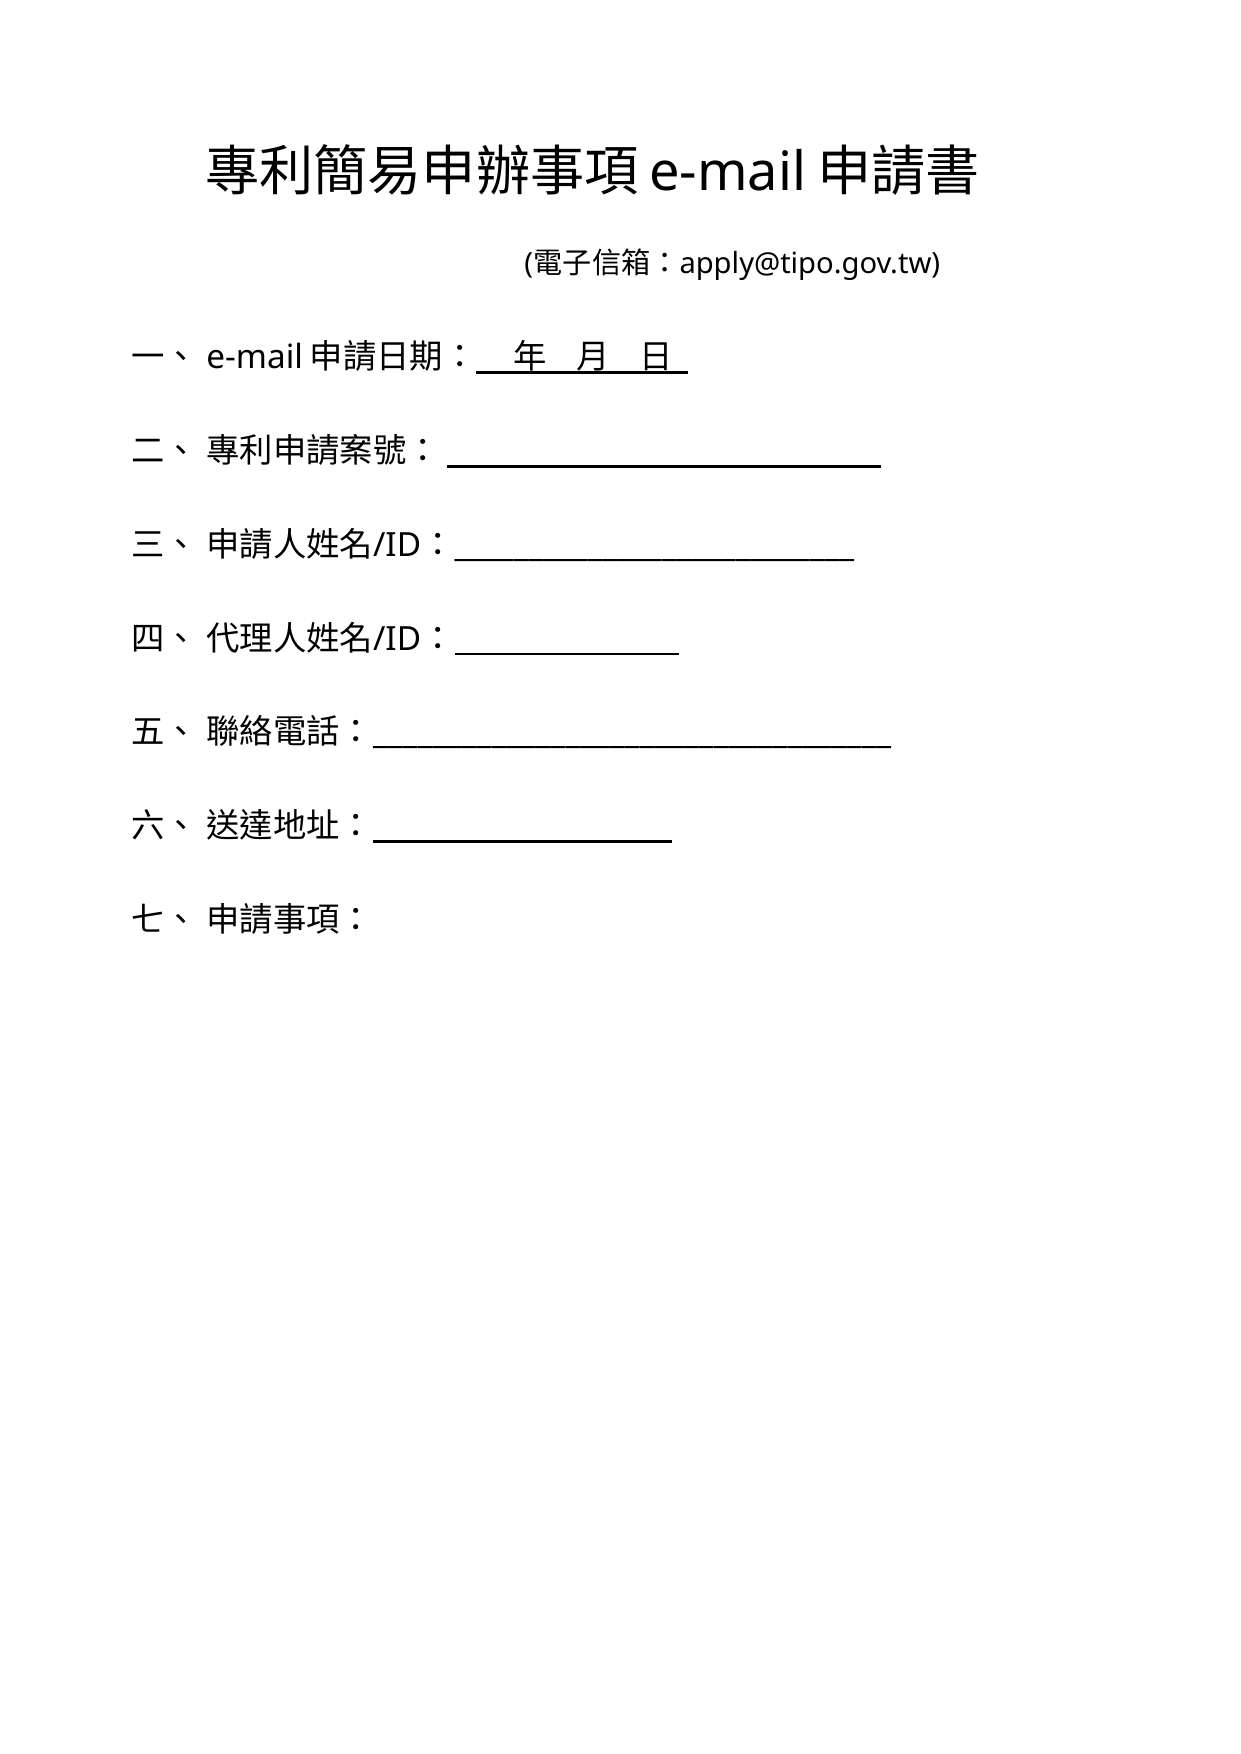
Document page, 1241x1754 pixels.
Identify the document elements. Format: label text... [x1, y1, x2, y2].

list 專利申請案號： [131, 411, 1053, 486]
list 代理人姓名/ID： [131, 598, 1053, 673]
list e-mail申請日期： 年 月 日 [131, 317, 1053, 392]
text (電子信箱：apply@tipo.gov.tw) [131, 223, 1053, 298]
list 申請事項： [131, 879, 1053, 954]
text 專利簡易申辦事項e-mail申請書 [131, 111, 1053, 223]
list 聯絡電話：___________________________________ [131, 692, 1053, 767]
list 申請人姓名/ID：___________________________ [131, 504, 1053, 579]
list 送達地址： [131, 786, 1053, 861]
